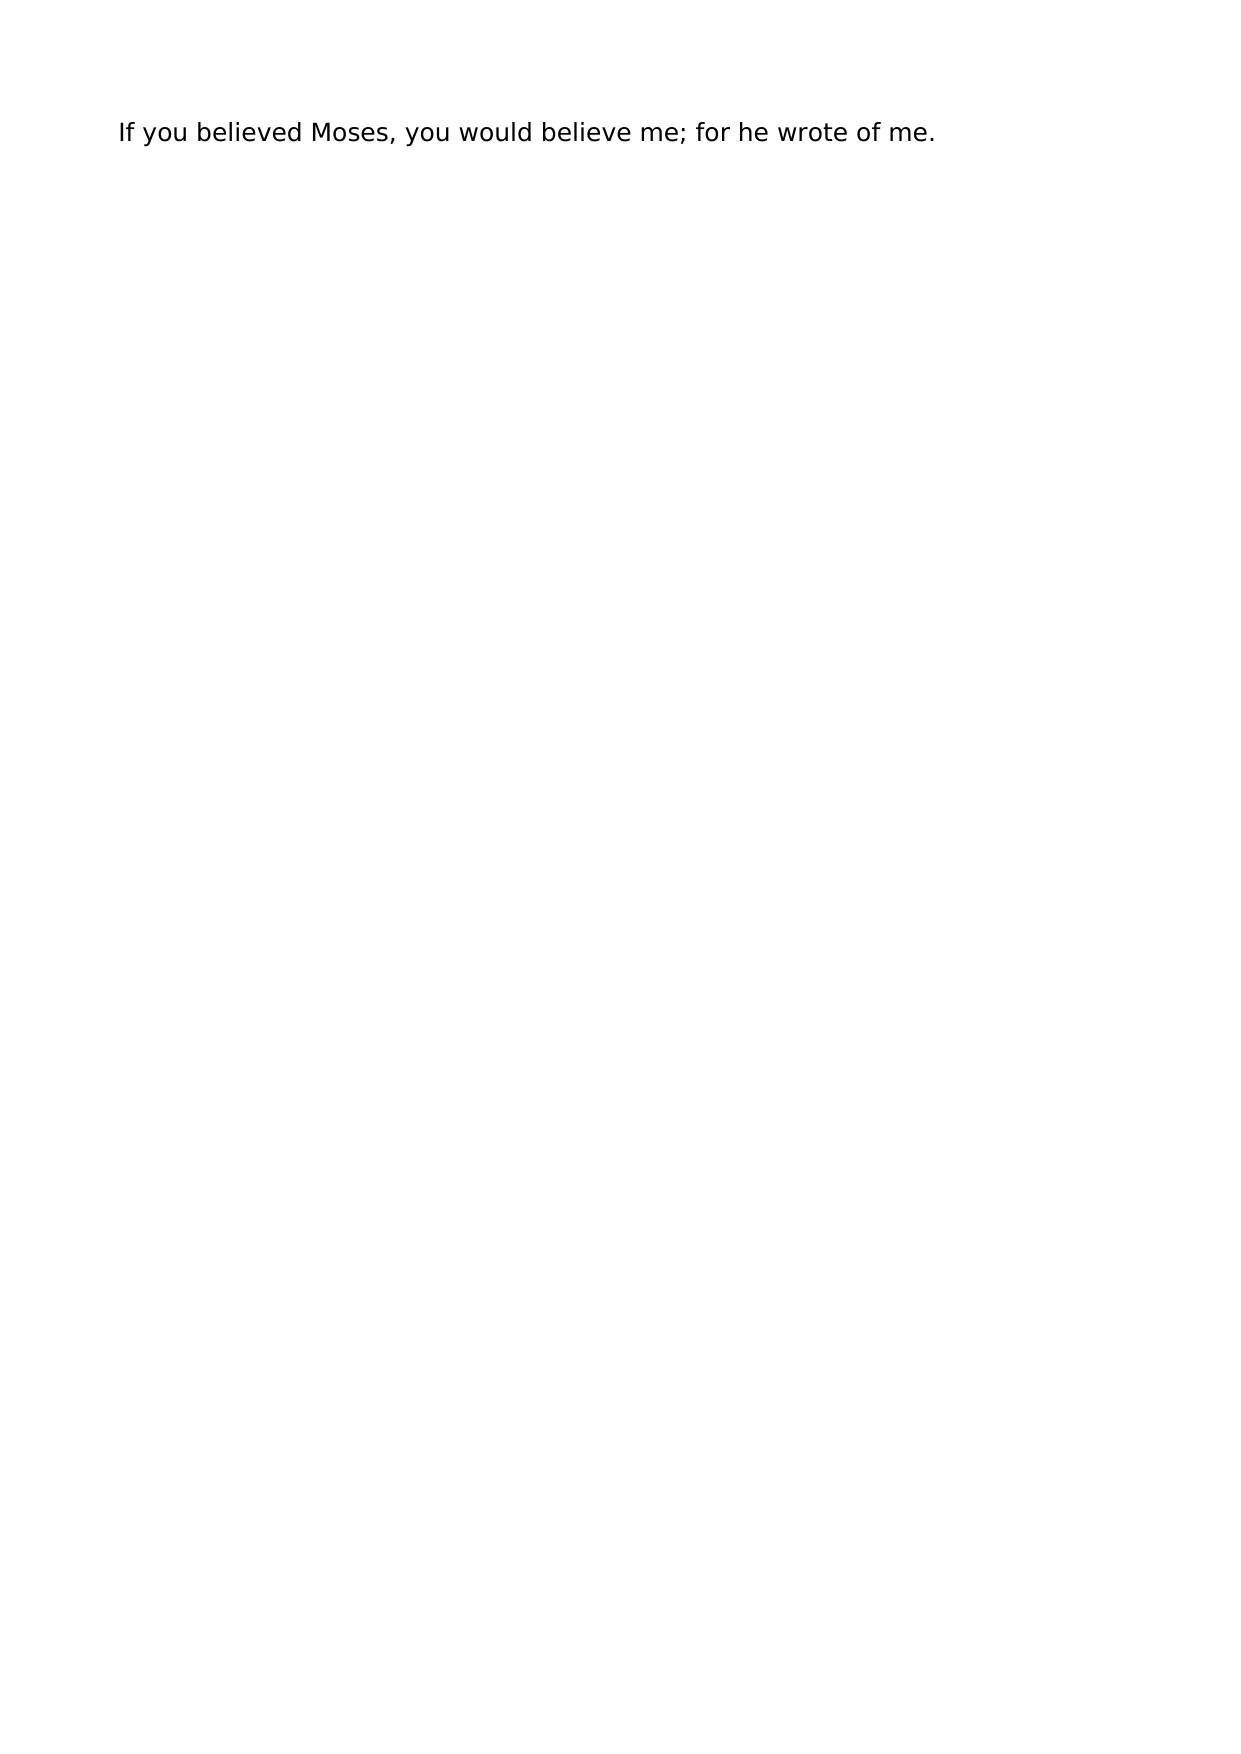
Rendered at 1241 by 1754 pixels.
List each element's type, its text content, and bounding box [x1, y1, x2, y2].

text If you believed Moses, you would believe me; for he wrote of me. [118, 118, 1122, 147]
